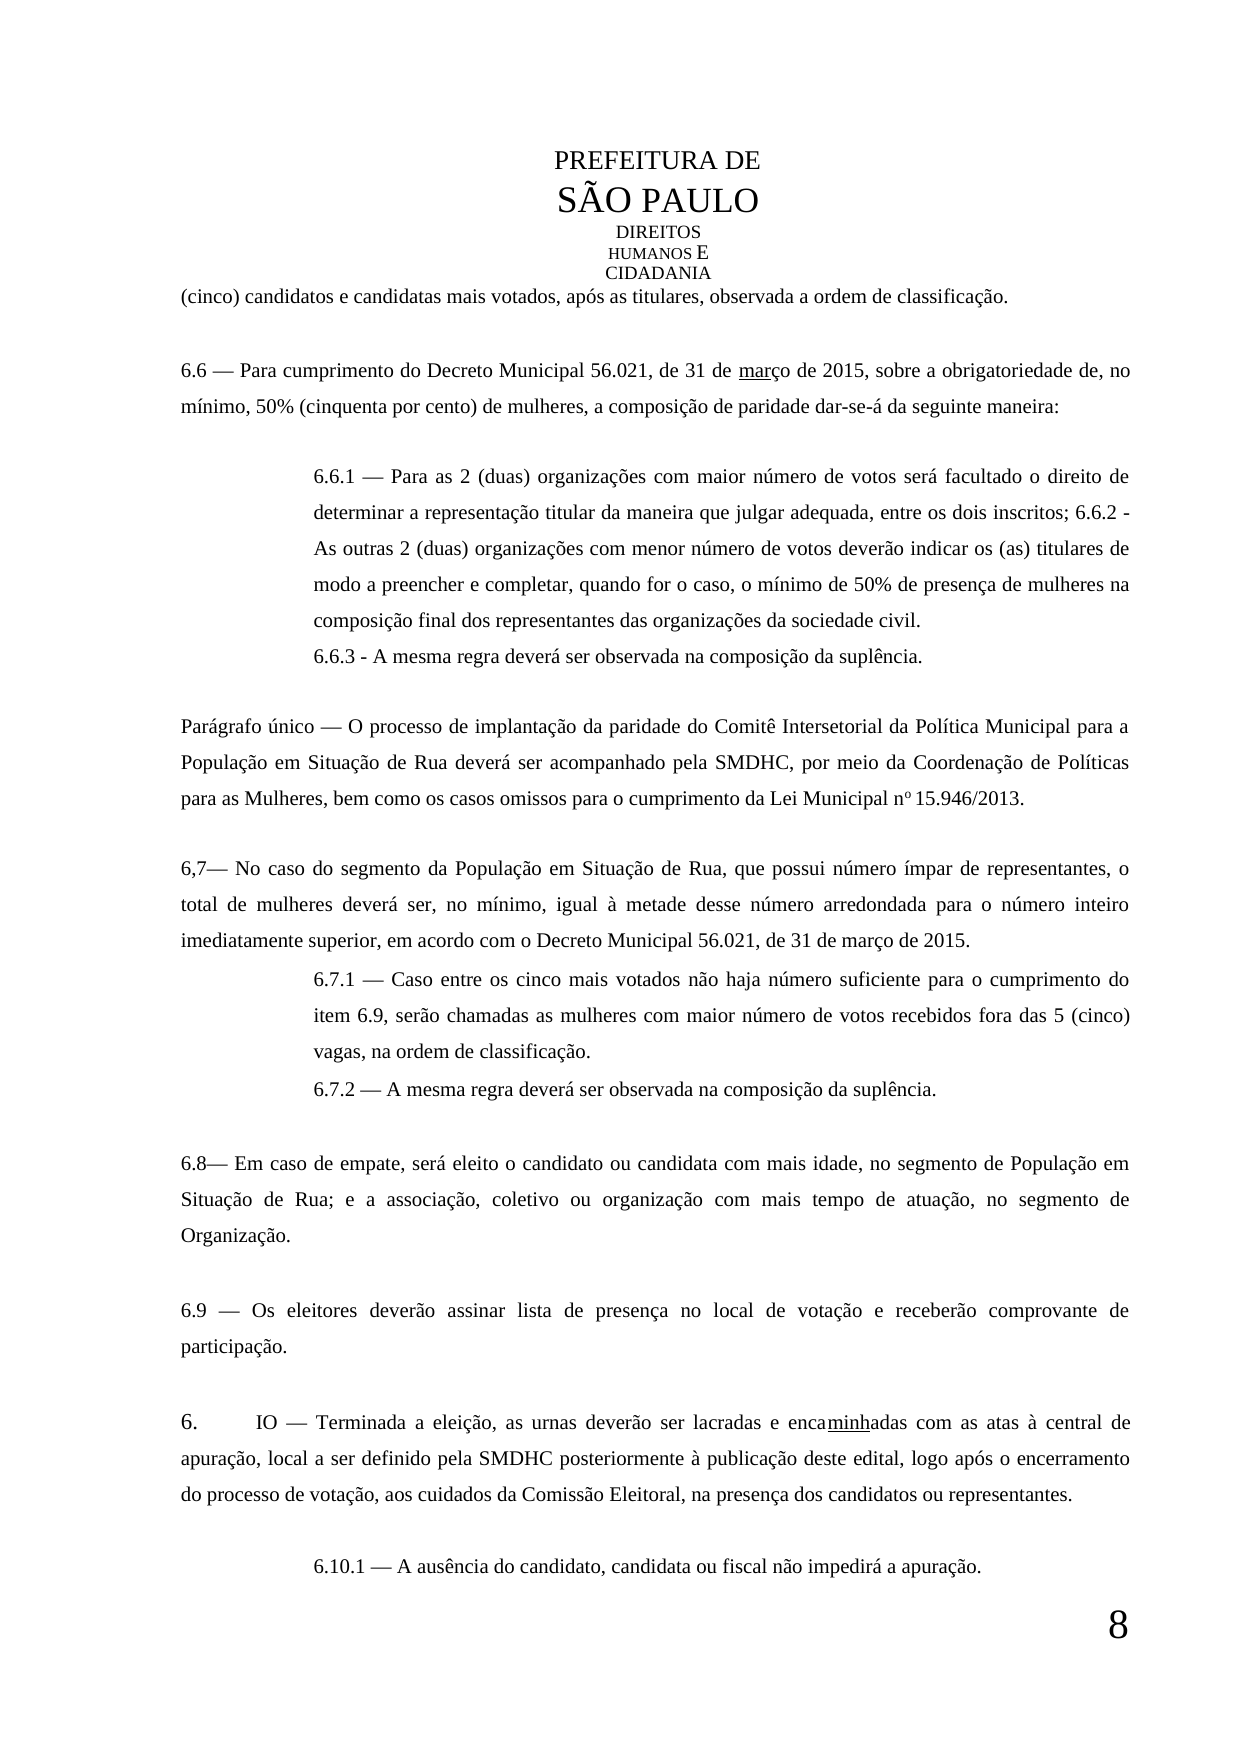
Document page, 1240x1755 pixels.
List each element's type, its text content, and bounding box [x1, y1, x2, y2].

text 6.8— Em caso de empate, será eleito o candidato ou candidata com mais idade, no segmento de População em Situação de Rua; e a associação, coletivo ou organização com mais tempo de atuação, no segmento de Organização. [181, 1151, 1131, 1247]
text 6.7.2 — A mesma regra deverá ser observada na composição da suplência. [313, 1076, 1131, 1101]
text (cinco) candidatos e candidatas mais votados, após as titulares, observada a ordem de classificação. [181, 284, 1131, 308]
text 6.10.1 — A ausência do candidato, candidata ou fiscal não impedirá a apuração. [313, 1554, 1131, 1578]
text 6.6 — Para cumprimento do Decreto Municipal 56.021, de 31 de março de 2015, sobre a obrigatoriedade de, no mínimo, 50% (cinquenta por cento) de mulheres, a composição de paridade dar-se-á da seguinte maneira: [181, 358, 1131, 418]
text 6.9 — Os eleitores deverão assinar lista de presença no local de votação e receberão comprovante de participação. [181, 1297, 1131, 1358]
text 6,7— No caso do segmento da População em Situação de Rua, que possui número ímpar de representantes, o total de mulheres deverá ser, no mínimo, igual à metade desse número arredondada para o número inteiro imediatamente superior, em acordo com o Decreto Municipal 56.021, de 31 de março de 2015. [181, 856, 1131, 952]
text 6.6.3 - A mesma regra deverá ser observada na composição da suplência. [313, 644, 1131, 668]
text Parágrafo único — O processo de implantação da paridade do Comitê Intersetorial da Política Municipal para a População em Situação de Rua deverá ser acompanhado pela SMDHC, por meio da Coordenação de Políticas para as Mulheres, bem como os casos omissos para o cumprimento da Lei Municipal no 15.946/2013. [181, 713, 1131, 810]
text 6.6.1 — Para as 2 (duas) organizações com maior número de votos será facultado o direito de determinar a representação titular da maneira que julgar adequada, entre os dois inscritos; 6.6.2 - As outras 2 (duas) organizações com menor número de votos deverão indicar os (as) titulares de modo a preencher e completar, quando for o caso, o mínimo de 50% de presença de mulheres na composição final dos representantes das organizações da sociedade civil. [313, 464, 1131, 632]
list IO — Terminada a eleição, as urnas deverão ser lacradas e encaminhadas com as atas à central de apuração, local a ser definido pela SMDHC posteriormente à publicação deste edital, logo após o encerramento do processo de votação, aos cuidados da Comissão Eleitoral, na presença dos candidatos ou representantes. [181, 1408, 1131, 1506]
text 6.7.1 — Caso entre os cinco mais votados não haja número suficiente para o cumprimento do item 6.9, serão chamadas as mulheres com maior número de votos recebidos fora das 5 (cinco) vagas, na ordem de classificação. [313, 967, 1131, 1063]
